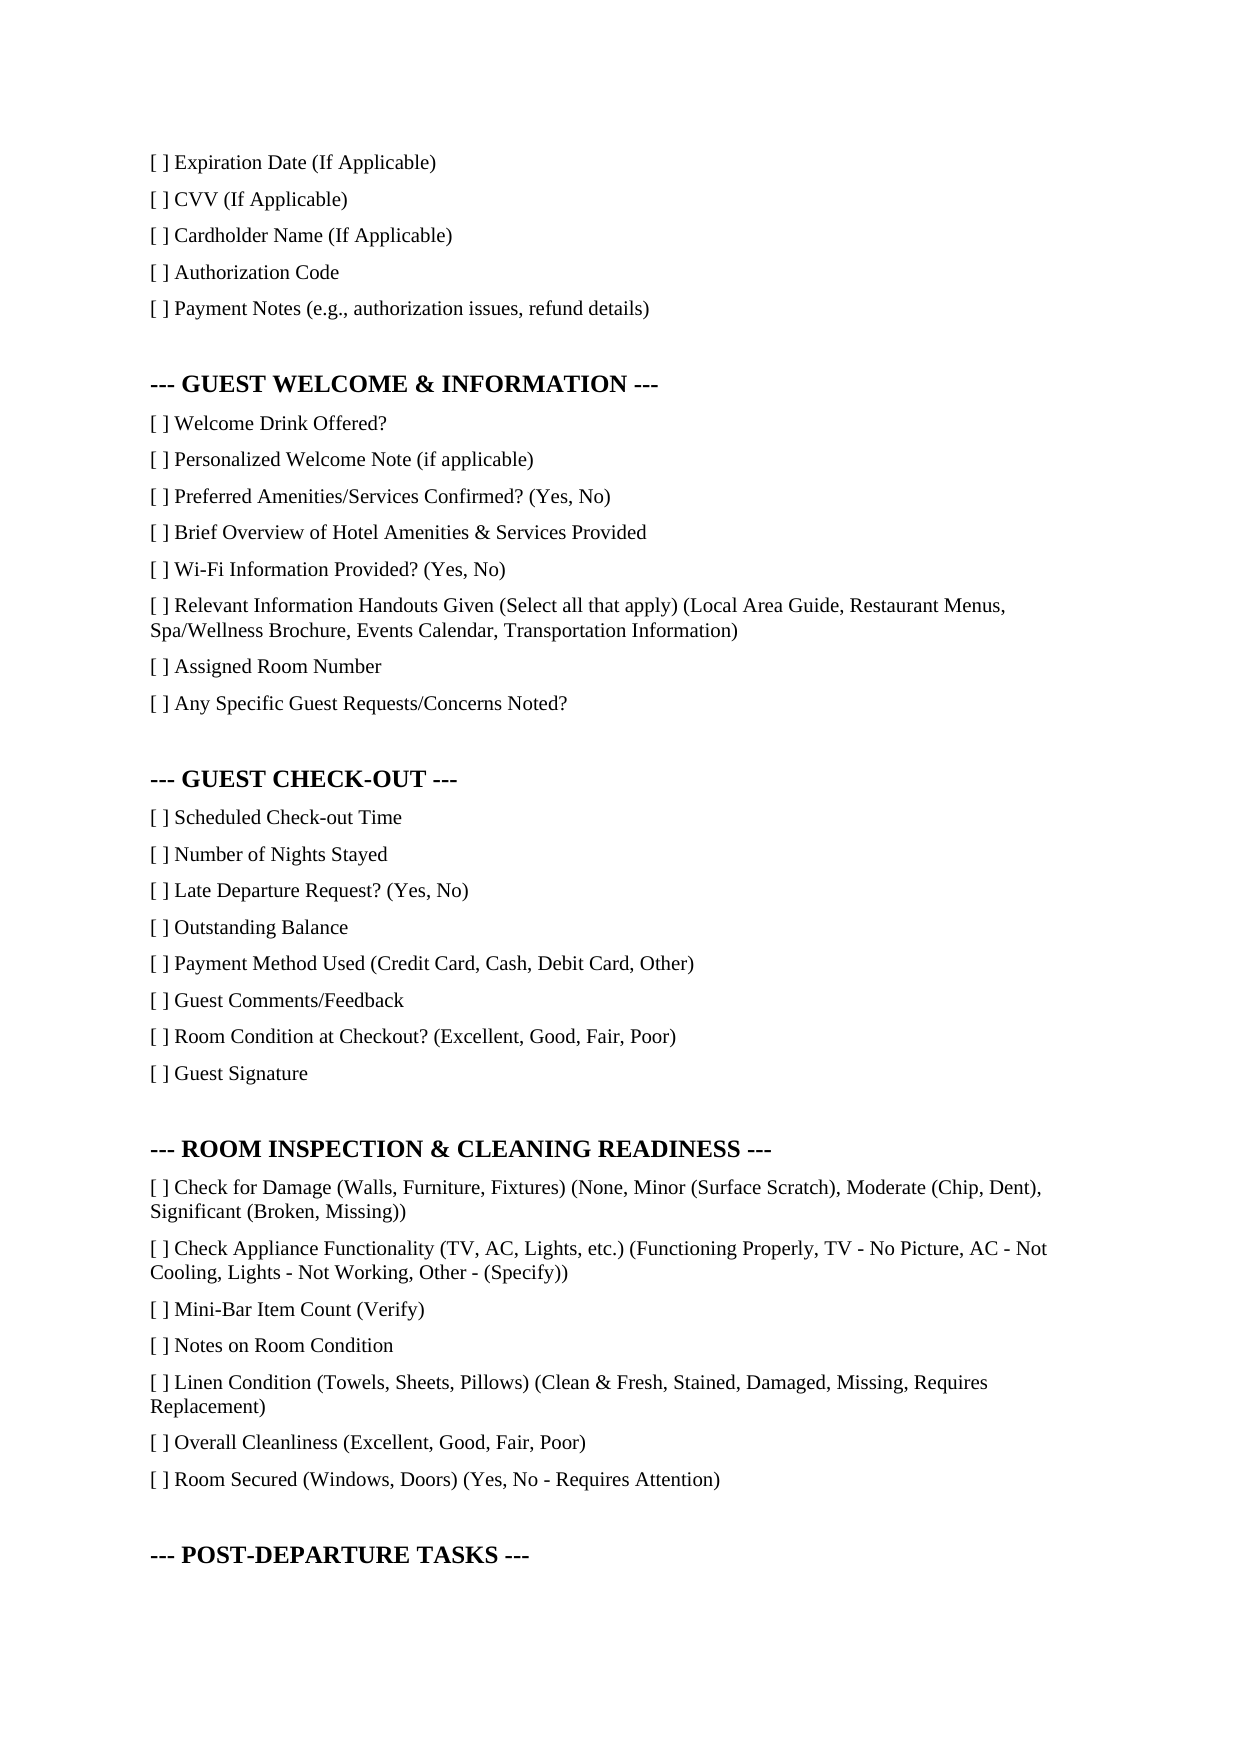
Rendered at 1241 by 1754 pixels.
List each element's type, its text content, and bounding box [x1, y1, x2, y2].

text [ ] CVV (If Applicable) [150, 187, 1090, 211]
text [ ] Wi-Fi Information Provided? (Yes, No) [150, 557, 1090, 581]
text [ ] Overall Cleanliness (Excellent, Good, Fair, Poor) [150, 1430, 1090, 1454]
text [ ] Welcome Drink Offered? [150, 411, 1090, 435]
text [ ] Relevant Information Handouts Given (Select all that apply) (Local Area Guide, Restaurant Menus, Spa/Wellness Brochure, Events Calendar, Transportation Information) [150, 593, 1090, 642]
text [ ] Assigned Room Number [150, 654, 1090, 678]
text [ ] Guest Comments/Feedback [150, 988, 1090, 1012]
text --- POST-DEPARTURE TASKS --- [150, 1540, 1090, 1569]
text [ ] Notes on Room Condition [150, 1333, 1090, 1357]
text [ ] Check for Damage (Walls, Furniture, Fixtures) (None, Minor (Surface Scratch), Moderate (Chip, Dent), Significant (Broken, Missing)) [150, 1175, 1090, 1223]
text [ ] Brief Overview of Hotel Amenities & Services Provided [150, 520, 1090, 544]
text [ ] Expiration Date (If Applicable) [150, 150, 1090, 174]
text [ ] Payment Method Used (Credit Card, Cash, Debit Card, Other) [150, 951, 1090, 975]
text [ ] Linen Condition (Towels, Sheets, Pillows) (Clean & Fresh, Stained, Damaged, Missing, Requires Replacement) [150, 1370, 1090, 1418]
text [ ] Payment Notes (e.g., authorization issues, refund details) [150, 296, 1090, 320]
text [ ] Outstanding Balance [150, 915, 1090, 939]
text [ ] Authorization Code [150, 260, 1090, 284]
text [ ] Late Departure Request? (Yes, No) [150, 878, 1090, 902]
text [ ] Room Secured (Windows, Doors) (Yes, No - Requires Attention) [150, 1467, 1090, 1491]
text [ ] Cardholder Name (If Applicable) [150, 223, 1090, 247]
text [ ] Scheduled Check-out Time [150, 805, 1090, 829]
text --- ROOM INSPECTION & CLEANING READINESS --- [150, 1134, 1090, 1163]
text --- GUEST CHECK-OUT --- [150, 764, 1090, 792]
text [ ] Number of Nights Stayed [150, 842, 1090, 866]
text [ ] Guest Signature [150, 1061, 1090, 1085]
text [ ] Check Appliance Functionality (TV, AC, Lights, etc.) (Functioning Properly, TV - No Picture, AC - Not Cooling, Lights - Not Working, Other - (Specify)) [150, 1236, 1090, 1284]
text [ ] Room Condition at Checkout? (Excellent, Good, Fair, Poor) [150, 1024, 1090, 1048]
text [ ] Personalized Welcome Note (if applicable) [150, 447, 1090, 471]
text [ ] Any Specific Guest Requests/Concerns Noted? [150, 691, 1090, 715]
text [ ] Preferred Amenities/Services Confirmed? (Yes, No) [150, 484, 1090, 508]
text [ ] Mini-Bar Item Count (Verify) [150, 1297, 1090, 1321]
text --- GUEST WELCOME & INFORMATION --- [150, 369, 1090, 398]
